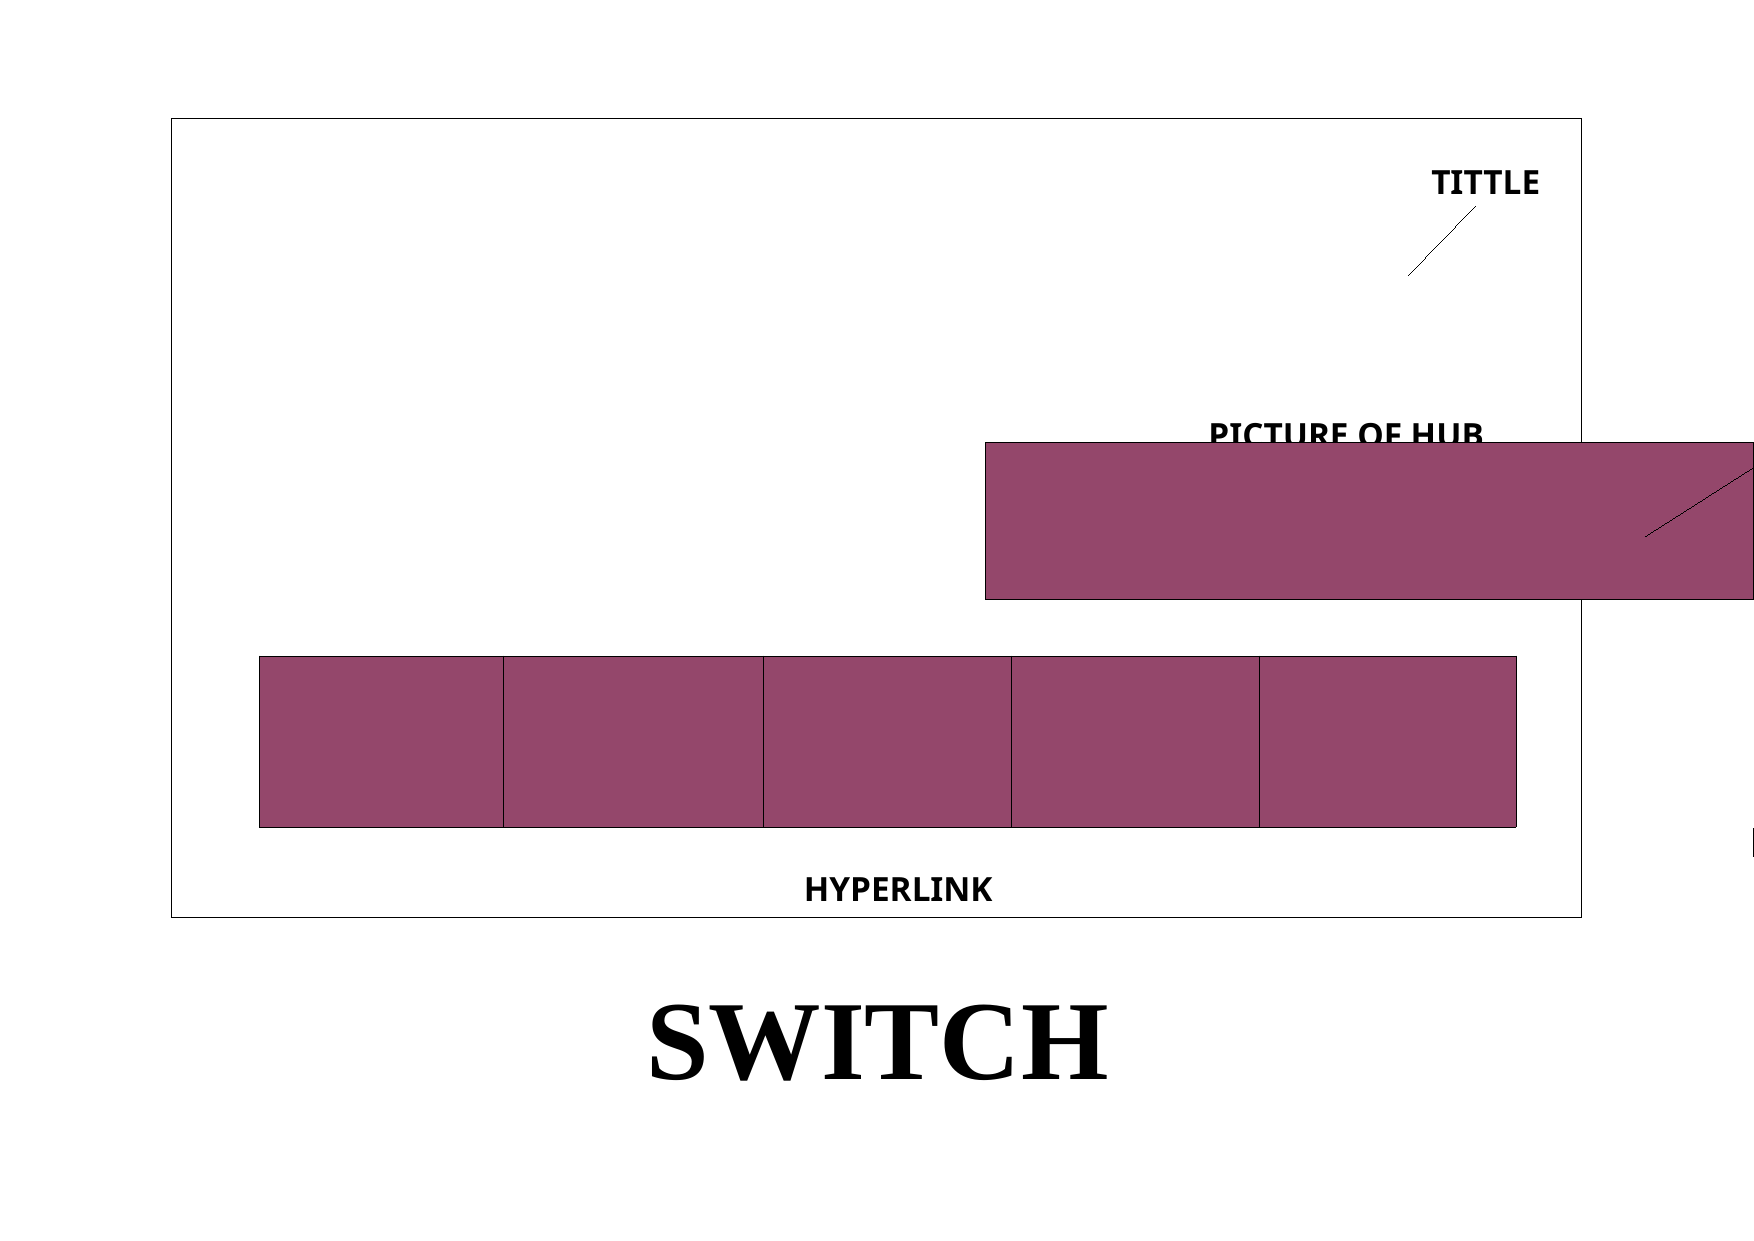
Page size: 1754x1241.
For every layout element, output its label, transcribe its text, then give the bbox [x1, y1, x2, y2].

table_header [1260, 657, 1516, 827]
table_header [764, 657, 1011, 827]
table_header [1012, 657, 1259, 827]
table_header [504, 657, 763, 827]
table_header [260, 657, 503, 827]
text SWITCH [118, 974, 1636, 1104]
table_header TITTLE PICTURE OF HUB HYPERLINK [172, 119, 1581, 917]
